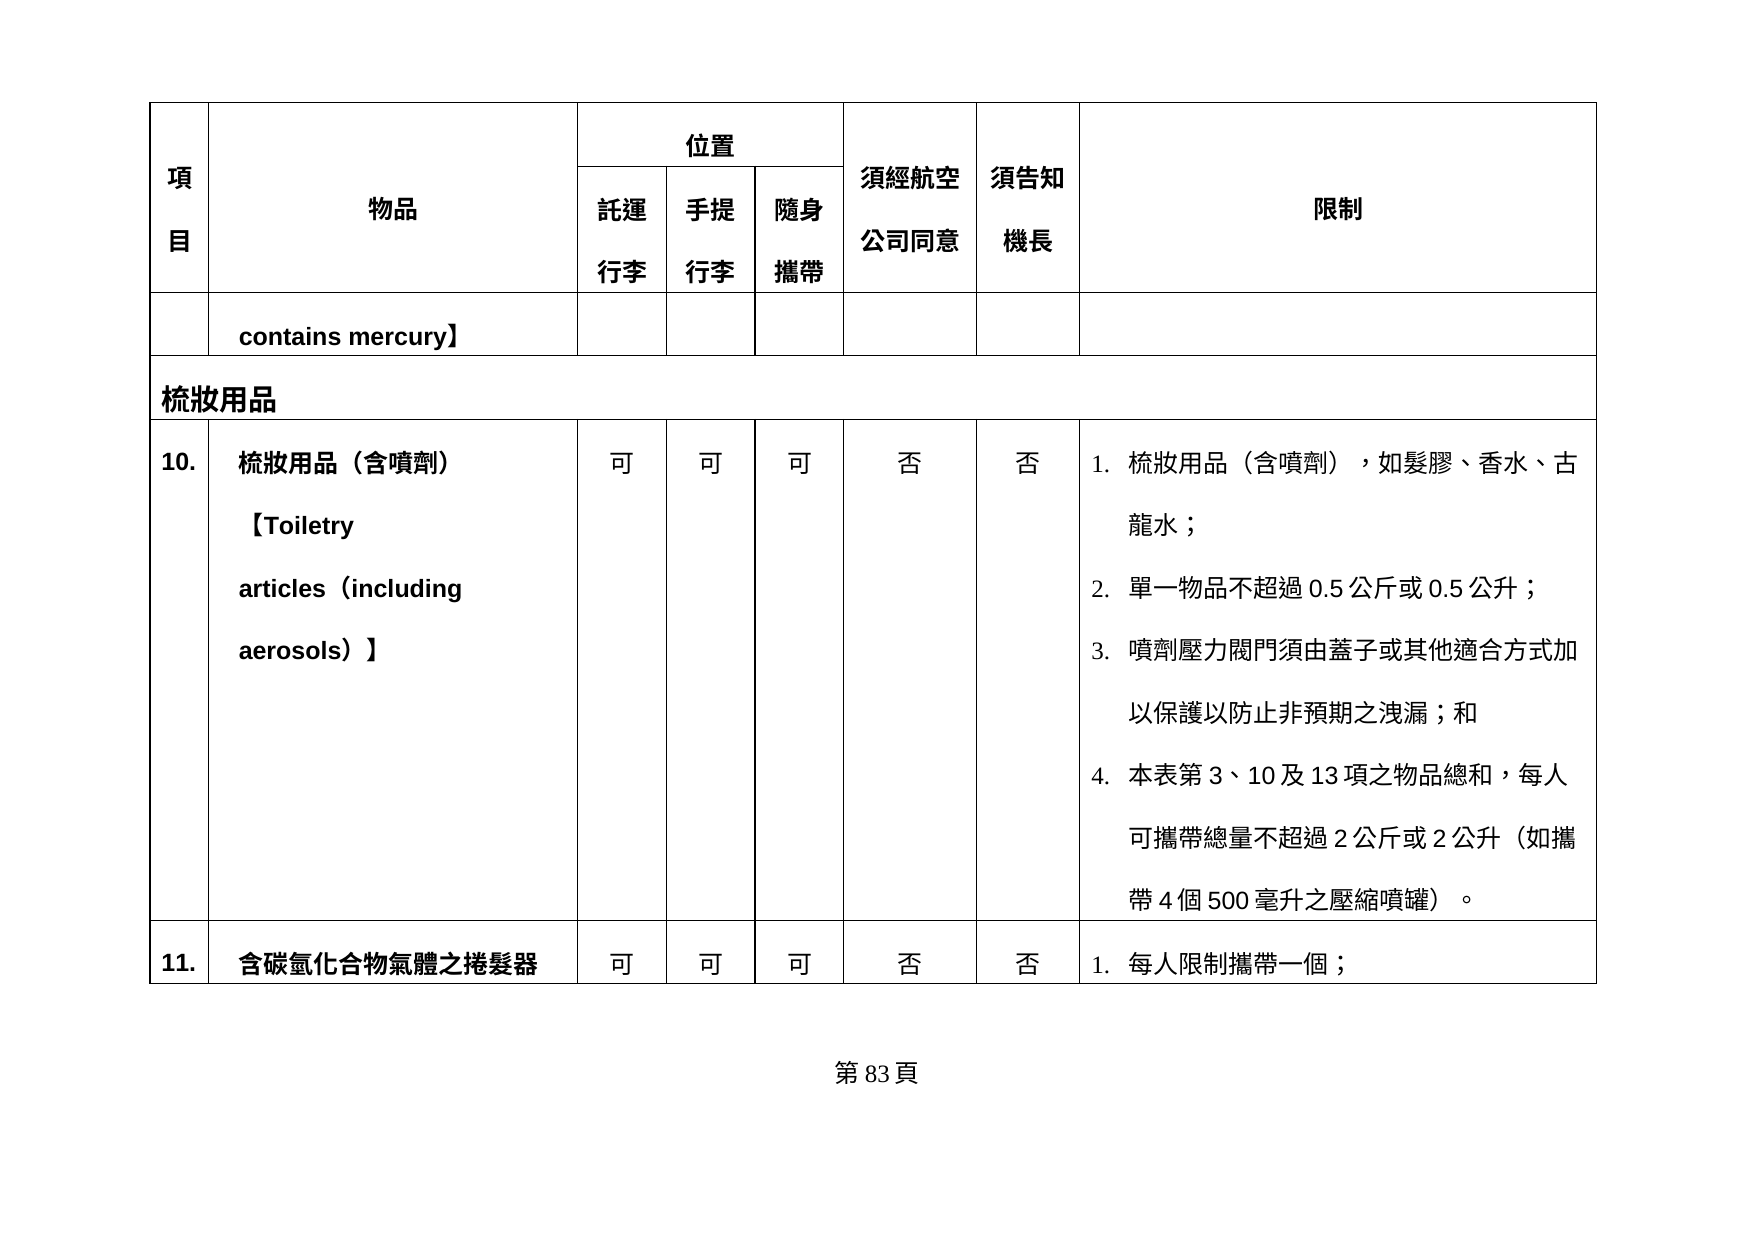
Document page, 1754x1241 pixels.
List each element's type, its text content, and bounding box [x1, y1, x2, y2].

table_cell 10. [151, 420, 208, 920]
table_cell 否 [977, 921, 1079, 983]
table_header 物品 [209, 103, 577, 292]
table_cell [578, 293, 666, 355]
table_cell [1080, 293, 1596, 355]
table_cell [578, 356, 666, 419]
table_cell 可 [667, 420, 754, 920]
table_header 項目 [151, 103, 208, 292]
table_cell 否 [977, 420, 1079, 920]
table_cell 隨身攜帶 [756, 167, 843, 292]
table_cell 梳妝用品（含噴劑）【Toiletry articles（including aerosols）】 [209, 420, 577, 920]
table_cell [977, 293, 1079, 355]
table_cell 可 [578, 921, 666, 983]
table_cell 每人限制攜帶一個； 安全蓋必須牢固裝置在加熱元件上；和 此類捲髮器之氣體填充罐，禁止攜帶。 [1080, 921, 1596, 983]
table_header 須經航空公司同意 [844, 103, 976, 292]
table_cell 含碳氫化合物氣體之捲髮器 [209, 921, 577, 983]
table_cell [976, 356, 1080, 419]
table_cell 手提行李 [667, 167, 754, 292]
table_cell [1080, 356, 1596, 419]
table_cell 可 [756, 921, 843, 983]
table_cell [667, 293, 754, 355]
table_cell 否 [844, 921, 976, 983]
table_cell 11. [151, 921, 208, 983]
table_cell [844, 293, 976, 355]
table_cell contains mercury】 [209, 293, 577, 355]
table_cell [844, 356, 976, 419]
table_header 限制 [1080, 103, 1596, 292]
table_cell 託運行李 [578, 167, 666, 292]
table_cell 可 [667, 921, 754, 983]
table_header 須告知機長 [977, 103, 1079, 292]
table_cell 梳妝用品 [151, 356, 578, 419]
table_cell 可 [578, 420, 666, 920]
table_cell 梳妝用品（含噴劑），如髮膠、香水、古龍水； 單一物品不超過0.5公斤或0.5公升； 噴劑壓力閥門須由蓋子或其他適合方式加以保護以防止非預期之洩漏；和 本表第3、10及13項之物品總和，每人可攜帶總量不超過2公斤或2公升（如攜帶4個500毫升之壓縮噴罐）。 [1080, 420, 1596, 920]
table_header 位置 [578, 103, 843, 166]
table_cell [756, 293, 843, 355]
table_cell 否 [844, 420, 976, 920]
table_cell [666, 356, 755, 419]
table_cell [755, 356, 843, 419]
table_cell 可 [756, 420, 843, 920]
table_cell [151, 293, 208, 355]
